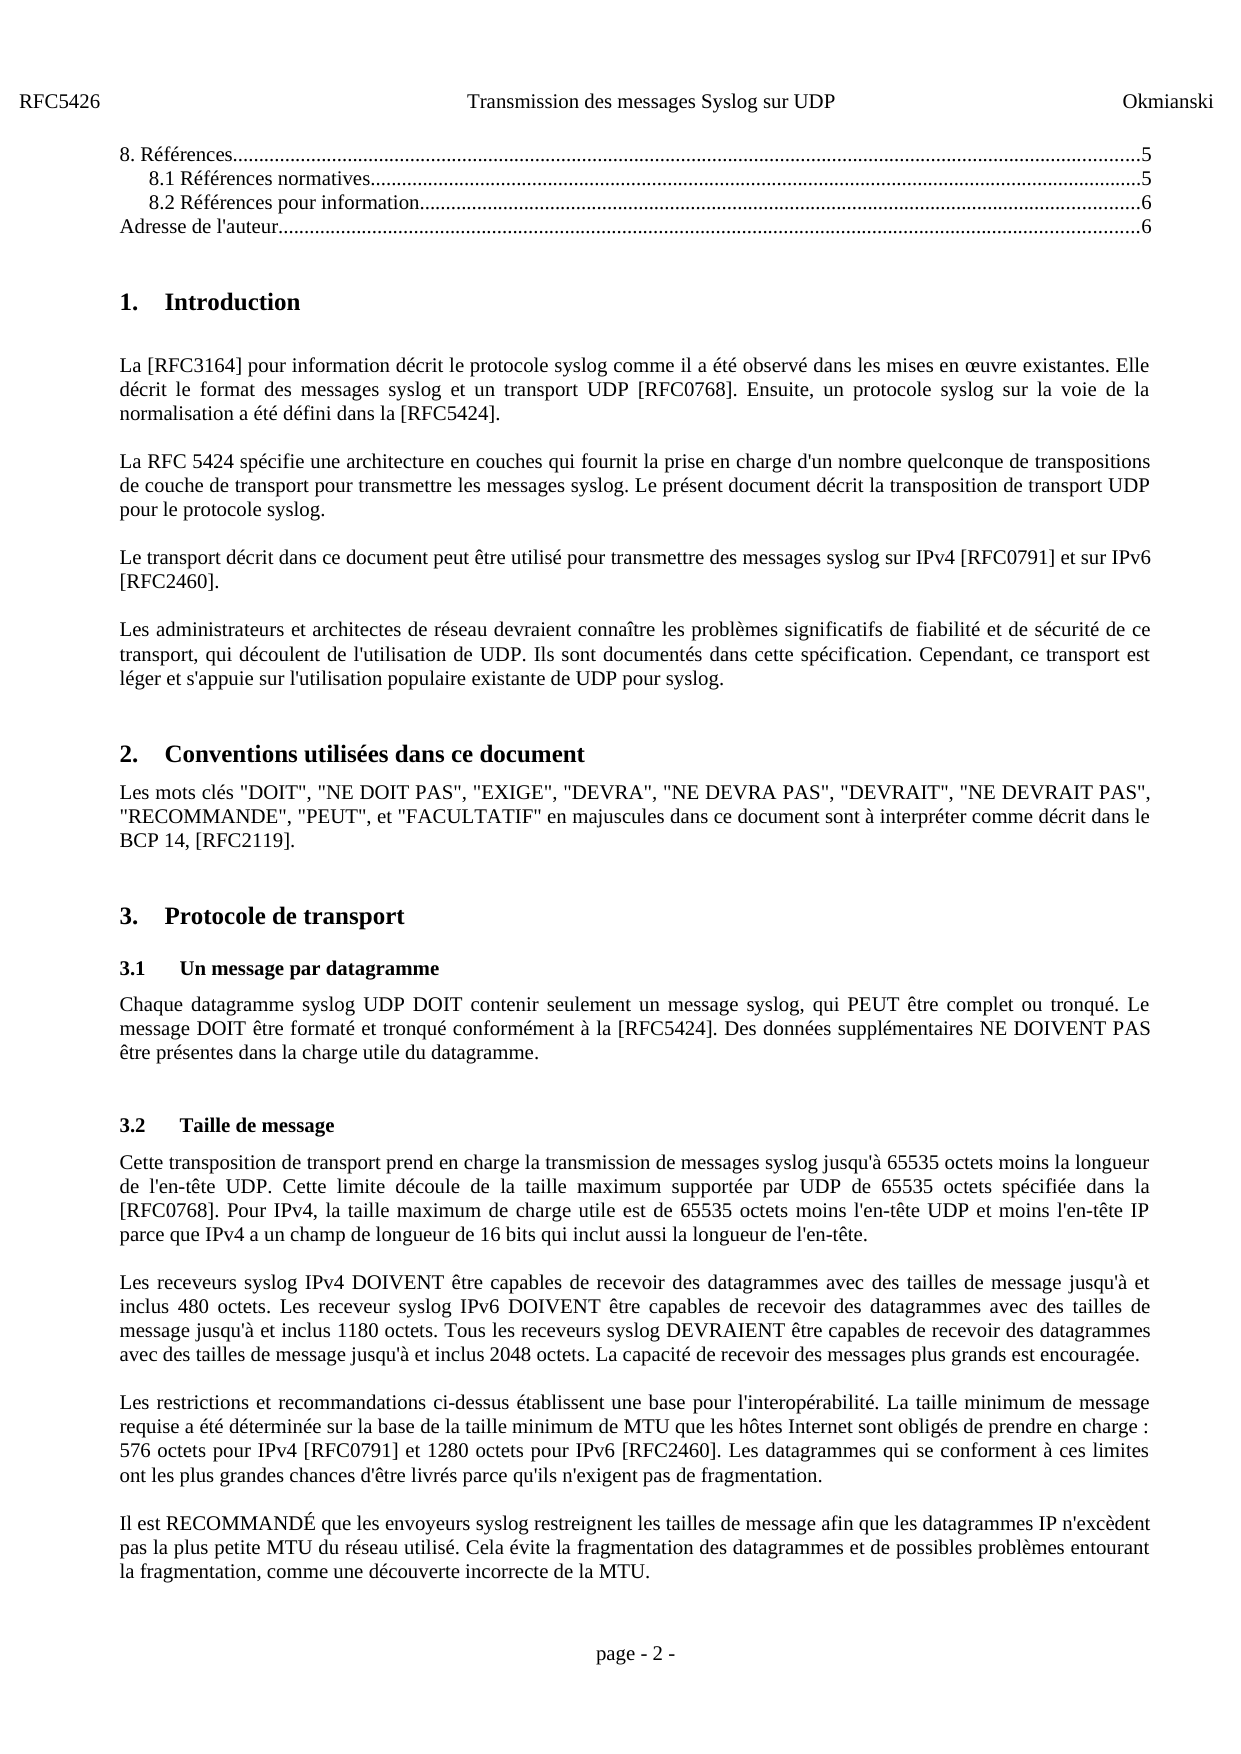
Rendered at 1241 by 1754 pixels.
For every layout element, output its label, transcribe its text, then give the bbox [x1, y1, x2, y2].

text 8.2 Références pour information 6 [149, 190, 1152, 214]
text Les administrateurs et architectes de réseau devraient connaître les problèmes significatifs de fiabilité et de sécurité de ce transport, qui découlent de l'utilisation de UDP. Ils sont documentés dans cette spécification. Cependant, ce transport est léger et s'appuie sur l'utilisation populaire existante de UDP pour syslog. [119, 617, 1152, 689]
text Les receveurs syslog IPv4 DOIVENT être capables de recevoir des datagrammes avec des tailles de message jusqu'à et inclus 480 octets. Les receveur syslog IPv6 DOIVENT être capables de recevoir des datagrammes avec des tailles de message jusqu'à et inclus 1180 octets. Tous les receveurs syslog DEVRAIENT être capables de recevoir des datagrammes avec des tailles de message jusqu'à et inclus 2048 octets. La capacité de recevoir des messages plus grands est encouragée. [119, 1270, 1152, 1366]
text Adresse de l'auteur 6 [119, 214, 1152, 238]
text Il est RECOMMANDÉ que les envoyeurs syslog restreignent les tailles de message afin que les datagrammes IP n'excèdent pas la plus petite MTU du réseau utilisé. Cela évite la fragmentation des datagrammes et de possibles problèmes entourant la fragmentation, comme une découverte incorrecte de la MTU. [119, 1511, 1152, 1583]
text 8.1 Références normatives 5 [149, 166, 1152, 190]
text Les restrictions et recommandations ci-dessus établissent une base pour l'interopérabilité. La taille minimum de message requise a été déterminée sur la base de la taille minimum de MTU que les hôtes Internet sont obligés de prendre en charge : 576 octets pour IPv4 [RFC0791] et 1280 octets pour IPv6 [RFC2460]. Les datagrammes qui se conforment à ces limites ont les plus grandes chances d'être livrés parce qu'ils n'exigent pas de fragmentation. [119, 1390, 1152, 1487]
text 8. Références 5 [119, 142, 1152, 166]
subtitle 3.2 Taille de message [119, 1113, 1152, 1137]
text La [RFC3164] pour information décrit le protocole syslog comme il a été observé dans les mises en œuvre existantes. Elle décrit le format des messages syslog et un transport UDP [RFC0768]. Ensuite, un protocole syslog sur la voie de la normalisation a été défini dans la [RFC5424]. [119, 353, 1152, 425]
subtitle 3.1 Un message par datagramme [119, 955, 1152, 979]
text Chaque datagramme syslog UDP DOIT contenir seulement un message syslog, qui PEUT être complet ou tronqué. Le message DOIT être formaté et tronqué conformément à la [RFC5424]. Des données supplémentaires NE DOIVENT PAS être présentes dans la charge utile du datagramme. [119, 992, 1152, 1064]
subtitle 3. Protocole de transport [119, 901, 1152, 930]
text Les mots clés "DOIT", "NE DOIT PAS", "EXIGE", "DEVRA", "NE DEVRA PAS", "DEVRAIT", "NE DEVRAIT PAS", "RECOMMANDE", "PEUT", et "FACULTATIF" en majuscules dans ce document sont à interpréter comme décrit dans le BCP 14, [RFC2119]. [119, 780, 1152, 852]
subtitle 1. Introduction [119, 287, 1152, 316]
text La RFC 5424 spécifie une architecture en couches qui fournit la prise en charge d'un nombre quelconque de transpositions de couche de transport pour transmettre les messages syslog. Le présent document décrit la transposition de transport UDP pour le protocole syslog. [119, 449, 1152, 521]
text Le transport décrit dans ce document peut être utilisé pour transmettre des messages syslog sur IPv4 [RFC0791] et sur IPv6 [RFC2460]. [119, 545, 1152, 593]
text Cette transposition de transport prend en charge la transmission de messages syslog jusqu'à 65535 octets moins la longueur de l'en-tête UDP. Cette limite découle de la taille maximum supportée par UDP de 65535 octets spécifiée dans la [RFC0768]. Pour IPv4, la taille maximum de charge utile est de 65535 octets moins l'en-tête UDP et moins l'en-tête IP parce que IPv4 a un champ de longueur de 16 bits qui inclut aussi la longueur de l'en-tête. [119, 1150, 1152, 1246]
subtitle 2. Conventions utilisées dans ce document [119, 739, 1152, 767]
